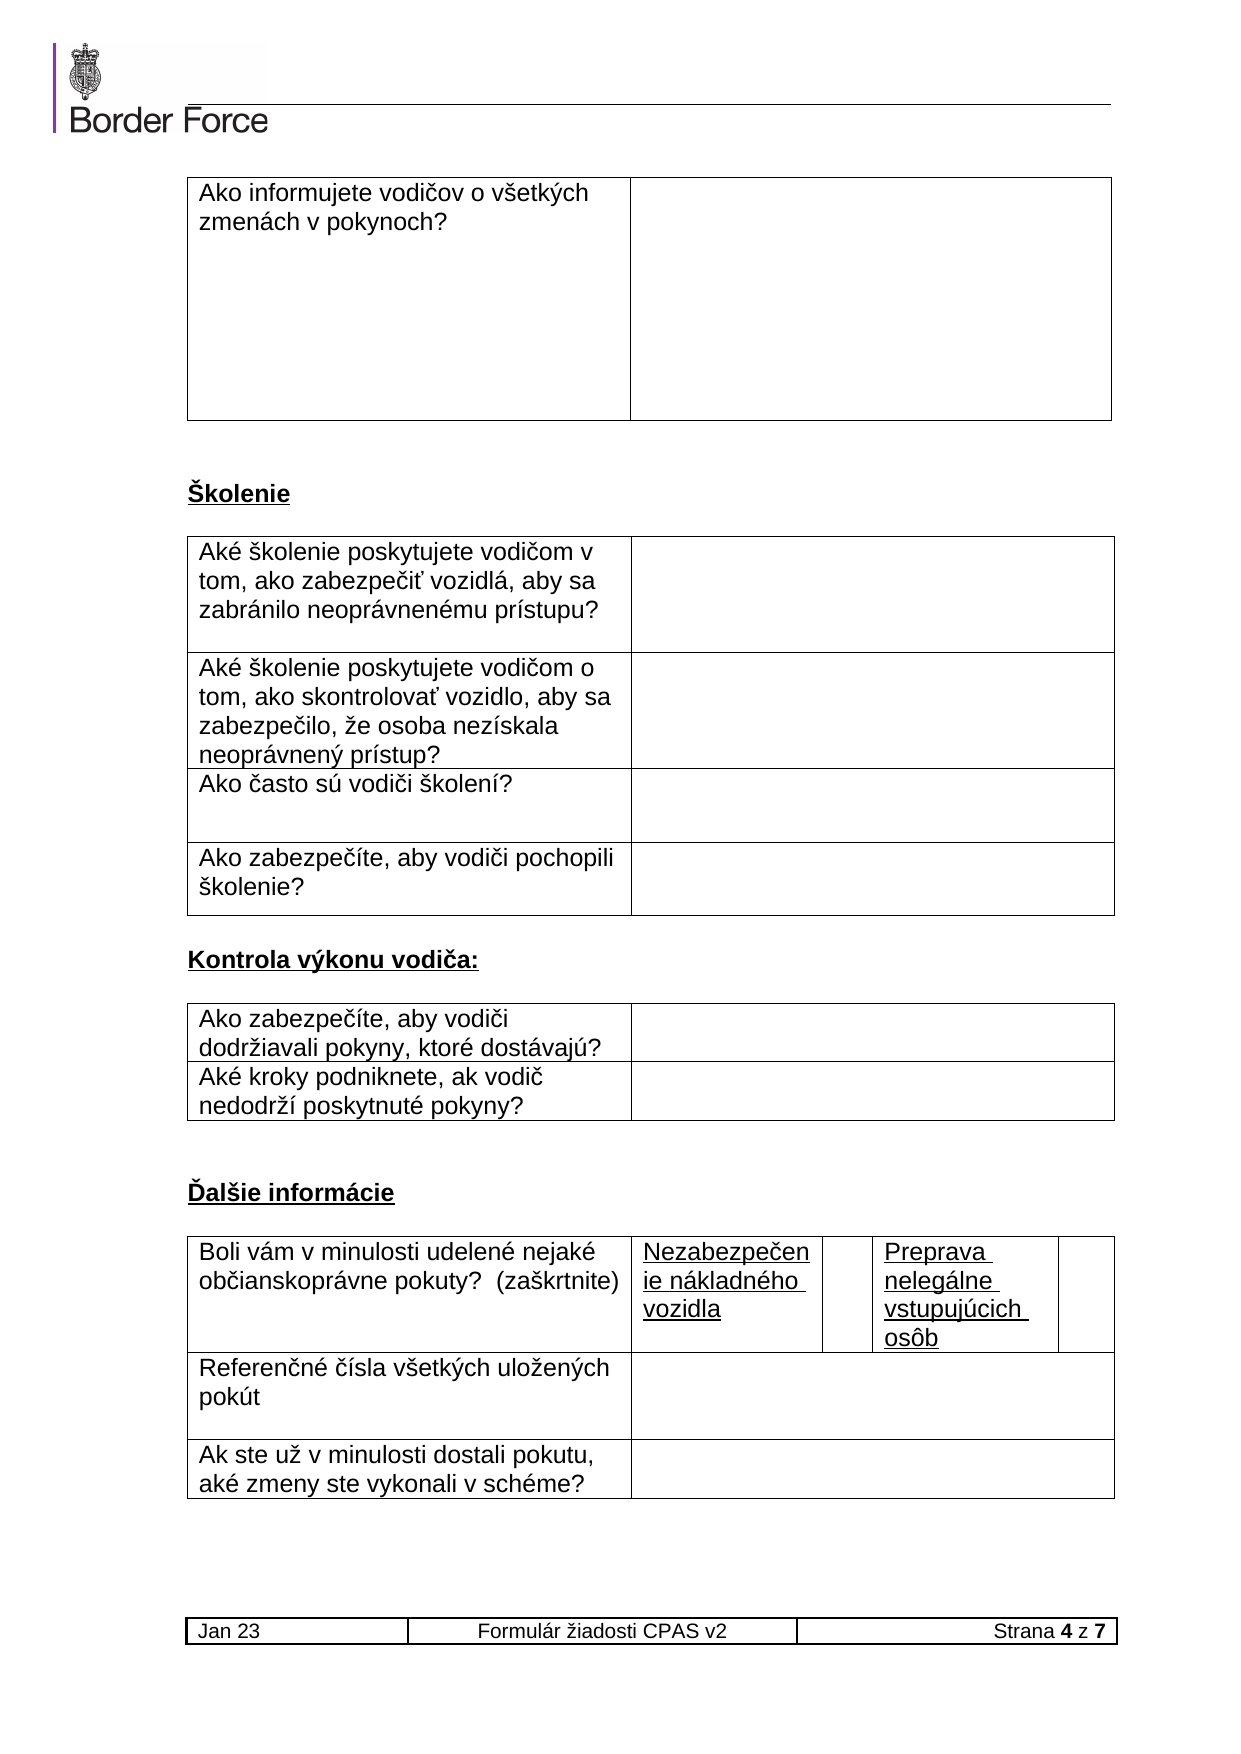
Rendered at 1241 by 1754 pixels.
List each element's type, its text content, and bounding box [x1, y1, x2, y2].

table_cell [632, 1353, 1114, 1439]
table_cell Ako zabezpečíte, aby vodiči pochopili školenie? [188, 843, 631, 915]
table_header [632, 537, 1114, 652]
table_cell Aké školenie poskytujete vodičom o tom, ako skontrolovať vozidlo, aby sa zabezpečilo, že osoba nezískala neoprávnený prístup? [188, 653, 631, 768]
table_cell Ak ste už v minulosti dostali pokutu, aké zmeny ste vykonali v schéme? [188, 1440, 631, 1498]
table_cell [632, 769, 1114, 842]
table_cell [632, 843, 1114, 915]
table_header Ako zabezpečíte, aby vodiči dodržiavali pokyny, ktoré dostávajú? [188, 1004, 631, 1061]
table_cell [630, 105, 1111, 177]
table_cell Ako informujete vodičov o všetkých zmenách v pokynoch? [188, 178, 630, 420]
table_header Preprava nelegálne vstupujúcich osôb [873, 1237, 1058, 1352]
subtitle Kontrola výkonu vodiča: [187, 945, 1053, 974]
subtitle Školenie [187, 479, 1053, 507]
table_cell Referenčné čísla všetkých uložených pokút [188, 1353, 631, 1439]
table_header [1059, 1237, 1114, 1352]
table_header Aké školenie poskytujete vodičom v tom, ako zabezpečiť vozidlá, aby sa zabránilo neoprávnenému prístupu? [188, 537, 631, 652]
table_header Boli vám v minulosti udelené nejaké občianskoprávne pokuty? (zaškrtnite) [188, 1237, 631, 1352]
table_header Nezabezpečenie nákladného vozidla [632, 1237, 822, 1352]
table_cell [632, 653, 1114, 768]
table_cell [632, 1440, 1114, 1498]
table_cell [188, 105, 630, 177]
table_header [823, 1237, 872, 1352]
table_cell Ako často sú vodiči školení? [188, 769, 631, 842]
subtitle Ďalšie informácie [187, 1178, 1053, 1207]
table_cell Aké kroky podniknete, ak vodič nedodrží poskytnuté pokyny? [188, 1062, 631, 1120]
table_cell [632, 1062, 1114, 1120]
table_header [632, 1004, 1114, 1061]
table_cell [631, 178, 1111, 420]
